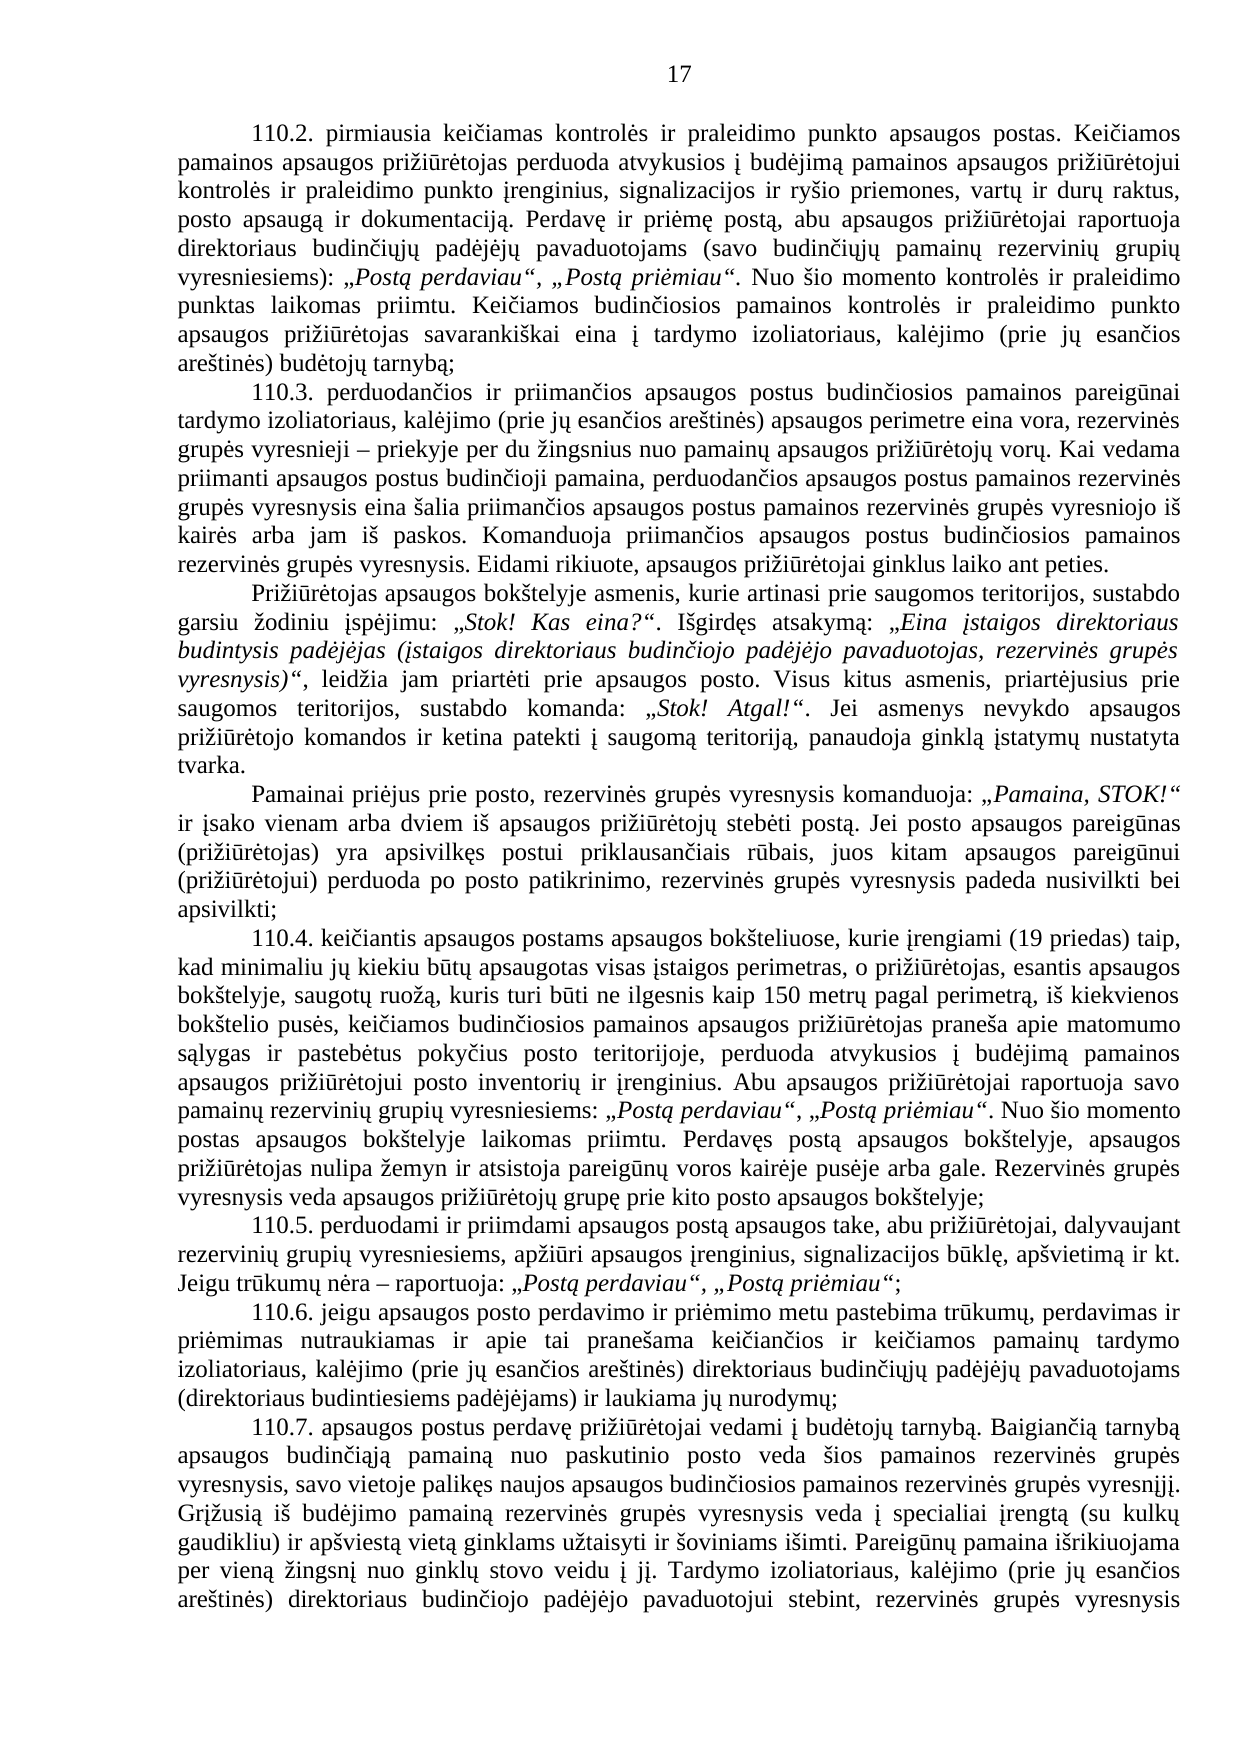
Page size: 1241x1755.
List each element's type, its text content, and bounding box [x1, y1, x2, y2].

text 110.3. perduodančios ir priimančios apsaugos postus budinčiosios pamainos pareigūnai tardymo izoliatoriaus, kalėjimo (prie jų esančios areštinės) apsaugos perimetre eina vora, rezervinės grupės vyresnieji – priekyje per du žingsnius nuo pamainų apsaugos prižiūrėtojų vorų. Kai vedama priimanti apsaugos postus budinčioji pamaina, perduodančios apsaugos postus pamainos rezervinės grupės vyresnysis eina šalia priimančios apsaugos postus pamainos rezervinės grupės vyresniojo iš kairės arba jam iš paskos. Komanduoja priimančios apsaugos postus budinčiosios pamainos rezervinės grupės vyresnysis. Eidami rikiuote, apsaugos prižiūrėtojai ginklus laiko ant peties. [177, 377, 1181, 578]
text 110.5. perduodami ir priimdami apsaugos postą apsaugos take, abu prižiūrėtojai, dalyvaujant rezervinių grupių vyresniesiems, apžiūri apsaugos įrenginius, signalizacijos būklę, apšvietimą ir kt. Jeigu trūkumų nėra – raportuoja: „Postą perdaviau“, „Postą priėmiau“; [177, 1211, 1181, 1297]
text Prižiūrėtojas apsaugos bokštelyje asmenis, kurie artinasi prie saugomos teritorijos, sustabdo garsiu žodiniu įspėjimu: „Stok! Kas eina?“. Išgirdęs atsakymą: „Eina įstaigos direktoriaus budintysis padėjėjas (įstaigos direktoriaus budinčiojo padėjėjo pavaduotojas, rezervinės grupės vyresnysis)“, leidžia jam priartėti prie apsaugos posto. Visus kitus asmenis, priartėjusius prie saugomos teritorijos, sustabdo komanda: „Stok! Atgal!“. Jei asmenys nevykdo apsaugos prižiūrėtojo komandos ir ketina patekti į saugomą teritoriją, panaudoja ginklą įstatymų nustatyta tvarka. [177, 578, 1181, 779]
text 110.7. apsaugos postus perdavę prižiūrėtojai vedami į budėtojų tarnybą. Baigiančią tarnybą apsaugos budinčiąją pamainą nuo paskutinio posto veda šios pamainos rezervinės grupės vyresnysis, savo vietoje palikęs naujos apsaugos budinčiosios pamainos rezervinės grupės vyresnįjį. Grįžusią iš budėjimo pamainą rezervinės grupės vyresnysis veda į specialiai įrengtą (su kulkų gaudikliu) ir apšviestą vietą ginklams užtaisyti ir šoviniams išimti. Pareigūnų pamaina išrikiuojama per vieną žingsnį nuo ginklų stovo veidu į jį. Tardymo izoliatoriaus, kalėjimo (prie jų esančios areštinės) direktoriaus budinčiojo padėjėjo pavaduotojui stebint, rezervinės grupės vyresnysis [177, 1412, 1181, 1613]
text 110.6. jeigu apsaugos posto perdavimo ir priėmimo metu pastebima trūkumų, perdavimas ir priėmimas nutraukiamas ir apie tai pranešama keičiančios ir keičiamos pamainų tardymo izoliatoriaus, kalėjimo (prie jų esančios areštinės) direktoriaus budinčiųjų padėjėjų pavaduotojams (direktoriaus budintiesiems padėjėjams) ir laukiama jų nurodymų; [177, 1297, 1181, 1412]
text Pamainai priėjus prie posto, rezervinės grupės vyresnysis komanduoja: „Pamaina, STOK!“ ir įsako vienam arba dviem iš apsaugos prižiūrėtojų stebėti postą. Jei posto apsaugos pareigūnas (prižiūrėtojas) yra apsivilkęs postui priklausančiais rūbais, juos kitam apsaugos pareigūnui (prižiūrėtojui) perduoda po posto patikrinimo, rezervinės grupės vyresnysis padeda nusivilkti bei apsivilkti; [177, 779, 1181, 923]
text 110.4. keičiantis apsaugos postams apsaugos bokšteliuose, kurie įrengiami (19 priedas) taip, kad minimaliu jų kiekiu būtų apsaugotas visas įstaigos perimetras, o prižiūrėtojas, esantis apsaugos bokštelyje, saugotų ruožą, kuris turi būti ne ilgesnis kaip 150 metrų pagal perimetrą, iš kiekvienos bokštelio pusės, keičiamos budinčiosios pamainos apsaugos prižiūrėtojas praneša apie matomumo sąlygas ir pastebėtus pokyčius posto teritorijoje, perduoda atvykusios į budėjimą pamainos apsaugos prižiūrėtojui posto inventorių ir įrenginius. Abu apsaugos prižiūrėtojai raportuoja savo pamainų rezervinių grupių vyresniesiems: „Postą perdaviau“, „Postą priėmiau“. Nuo šio momento postas apsaugos bokštelyje laikomas priimtu. Perdavęs postą apsaugos bokštelyje, apsaugos prižiūrėtojas nulipa žemyn ir atsistoja pareigūnų voros kairėje pusėje arba gale. Rezervinės grupės vyresnysis veda apsaugos prižiūrėtojų grupę prie kito posto apsaugos bokštelyje; [177, 923, 1181, 1211]
text 110.2. pirmiausia keičiamas kontrolės ir praleidimo punkto apsaugos postas. Keičiamos pamainos apsaugos prižiūrėtojas perduoda atvykusios į budėjimą pamainos apsaugos prižiūrėtojui kontrolės ir praleidimo punkto įrenginius, signalizacijos ir ryšio priemones, vartų ir durų raktus, posto apsaugą ir dokumentaciją. Perdavę ir priėmę postą, abu apsaugos prižiūrėtojai raportuoja direktoriaus budinčiųjų padėjėjų pavaduotojams (savo budinčiųjų pamainų rezervinių grupių vyresniesiems): „Postą perdaviau“, „Postą priėmiau“. Nuo šio momento kontrolės ir praleidimo punktas laikomas priimtu. Keičiamos budinčiosios pamainos kontrolės ir praleidimo punkto apsaugos prižiūrėtojas savarankiškai eina į tardymo izoliatoriaus, kalėjimo (prie jų esančios areštinės) budėtojų tarnybą; [177, 118, 1181, 377]
